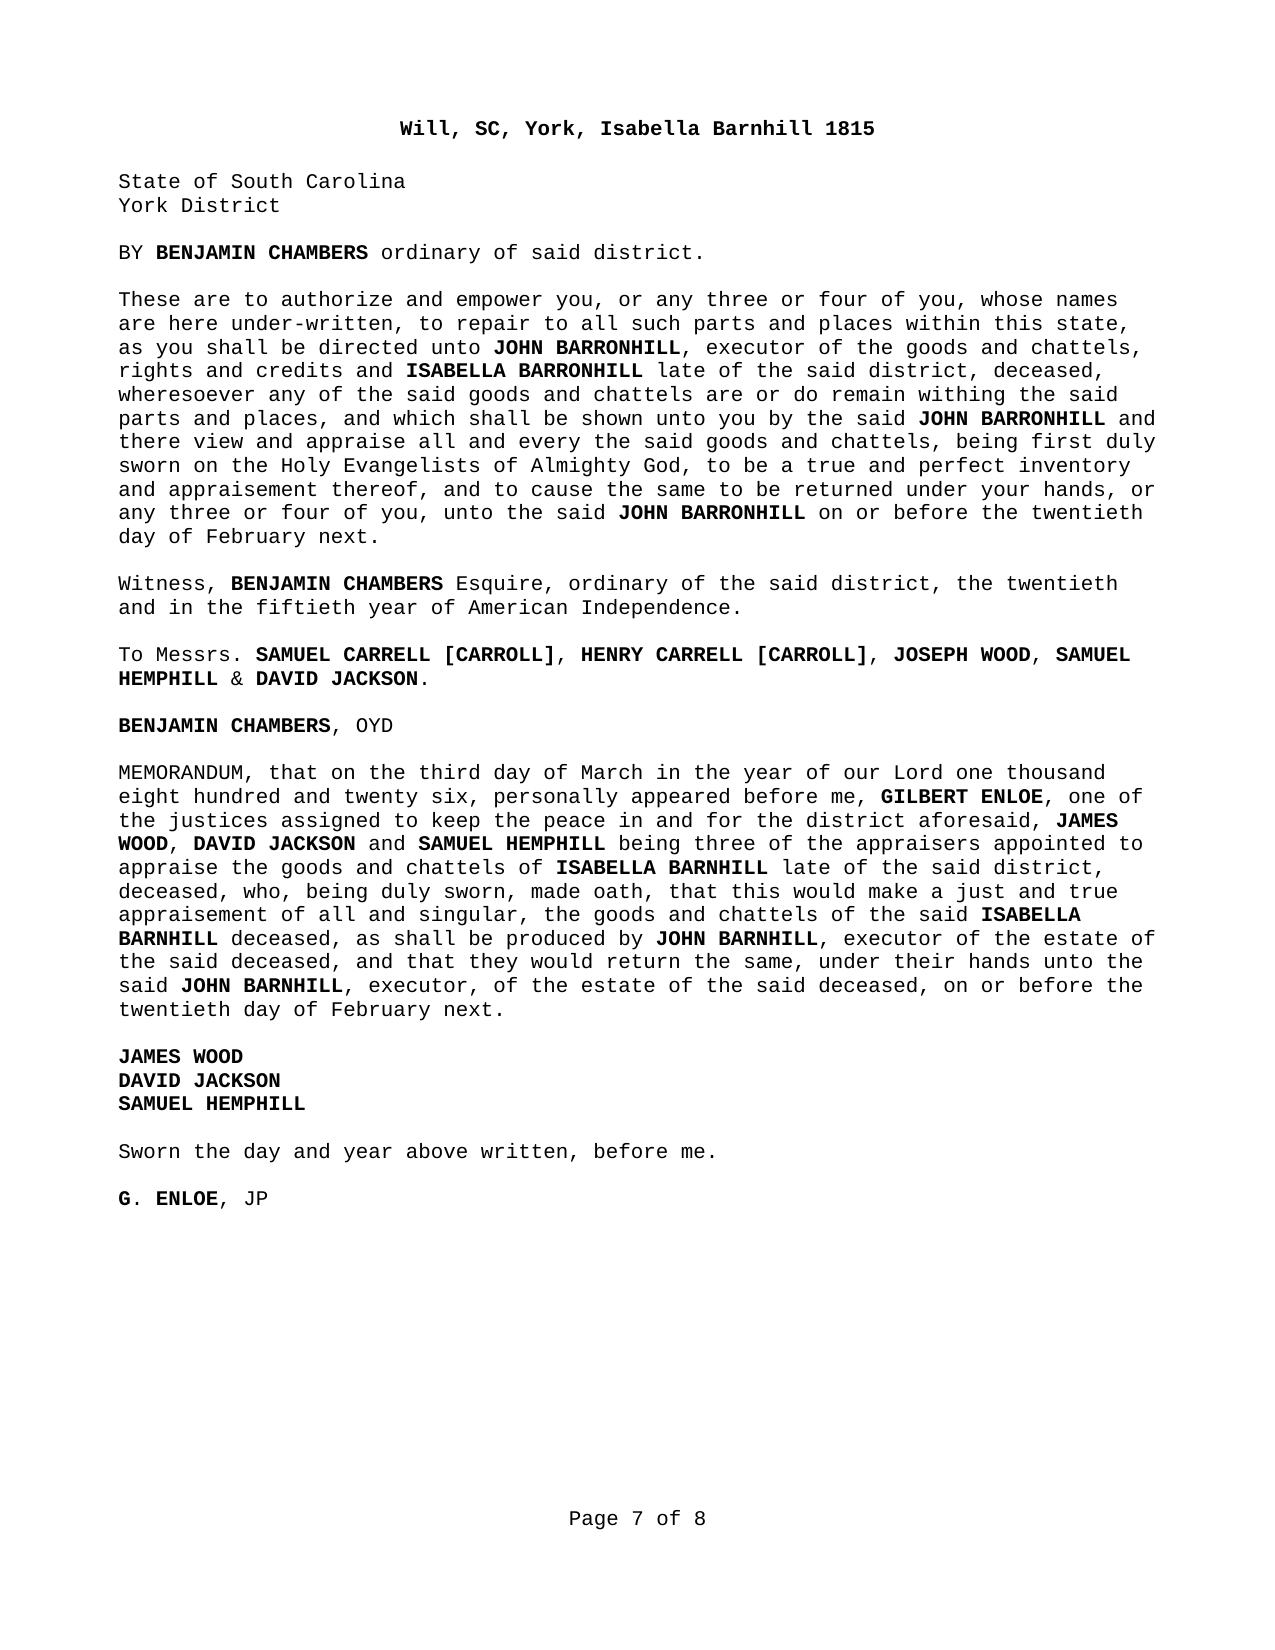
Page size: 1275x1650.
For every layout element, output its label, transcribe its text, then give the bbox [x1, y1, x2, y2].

text G. ENLOE, JP [118, 1188, 1157, 1212]
text Sworn the day and year above written, before me. [118, 1141, 1157, 1164]
text BY Benjamin Chambers ordinary of said district. [118, 242, 1157, 266]
text These are to authorize and empower you, or any three or four of you, whose names are here under-written, to repair to all such parts and places within this state, as you shall be directed unto JOHN BARRONHILL, executor of the goods and chattels, rights and credits and ISABELLA BARRONHILL late of the said district, deceased, wheresoever any of the said goods and chattels are or do remain withing the said parts and places, and which shall be shown unto you by the said JOHN BARRONHILL and there view and appraise all and every the said goods and chattels, being first duly sworn on the Holy Evangelists of Almighty God, to be a true and perfect inventory and appraisement thereof, and to cause the same to be returned under your hands, or any three or four of you, unto the said JOHN BARRONHILL on or before the twentieth day of February next. [118, 289, 1157, 549]
text James Wood [118, 1046, 1157, 1070]
text MEMORANDUM, that on the third day of March in the year of our Lord one thousand eight hundred and twenty six, personally appeared before me, GILBERT ENLOE, one of the justices assigned to keep the peace in and for the district aforesaid, JAMES WOOD, DAVID JACKSON and SAMUEL HEMPHILL being three of the appraisers appointed to appraise the goods and chattels of ISABELLA BARNHILL late of the said district, deceased, who, being duly sworn, made oath, that this would make a just and true appraisement of all and singular, the goods and chattels of the said ISABELLA BARNHILL deceased, as shall be produced by JOHN BARNHILL, executor of the estate of the said deceased, and that they would return the same, under their hands unto the said JOHN BARNHILL, executor, of the estate of the said deceased, on or before the twentieth day of February next. [118, 762, 1157, 1022]
text York District [118, 195, 1157, 218]
text Witness, Benjamin Chambers Esquire, ordinary of the said district, the twentieth and in the fiftieth year of American Independence. [118, 573, 1157, 621]
text To Messrs. Samuel Carrell [CARROLL], Henry Carrell [CARROLL], Joseph Wood, Samuel Hemphill & David Jackson. [118, 644, 1157, 691]
text State of South Carolina [118, 171, 1157, 195]
text David Jackson [118, 1070, 1157, 1093]
text Benjamin Chambers, OYD [118, 715, 1157, 739]
text Samuel Hemphill [118, 1093, 1157, 1117]
